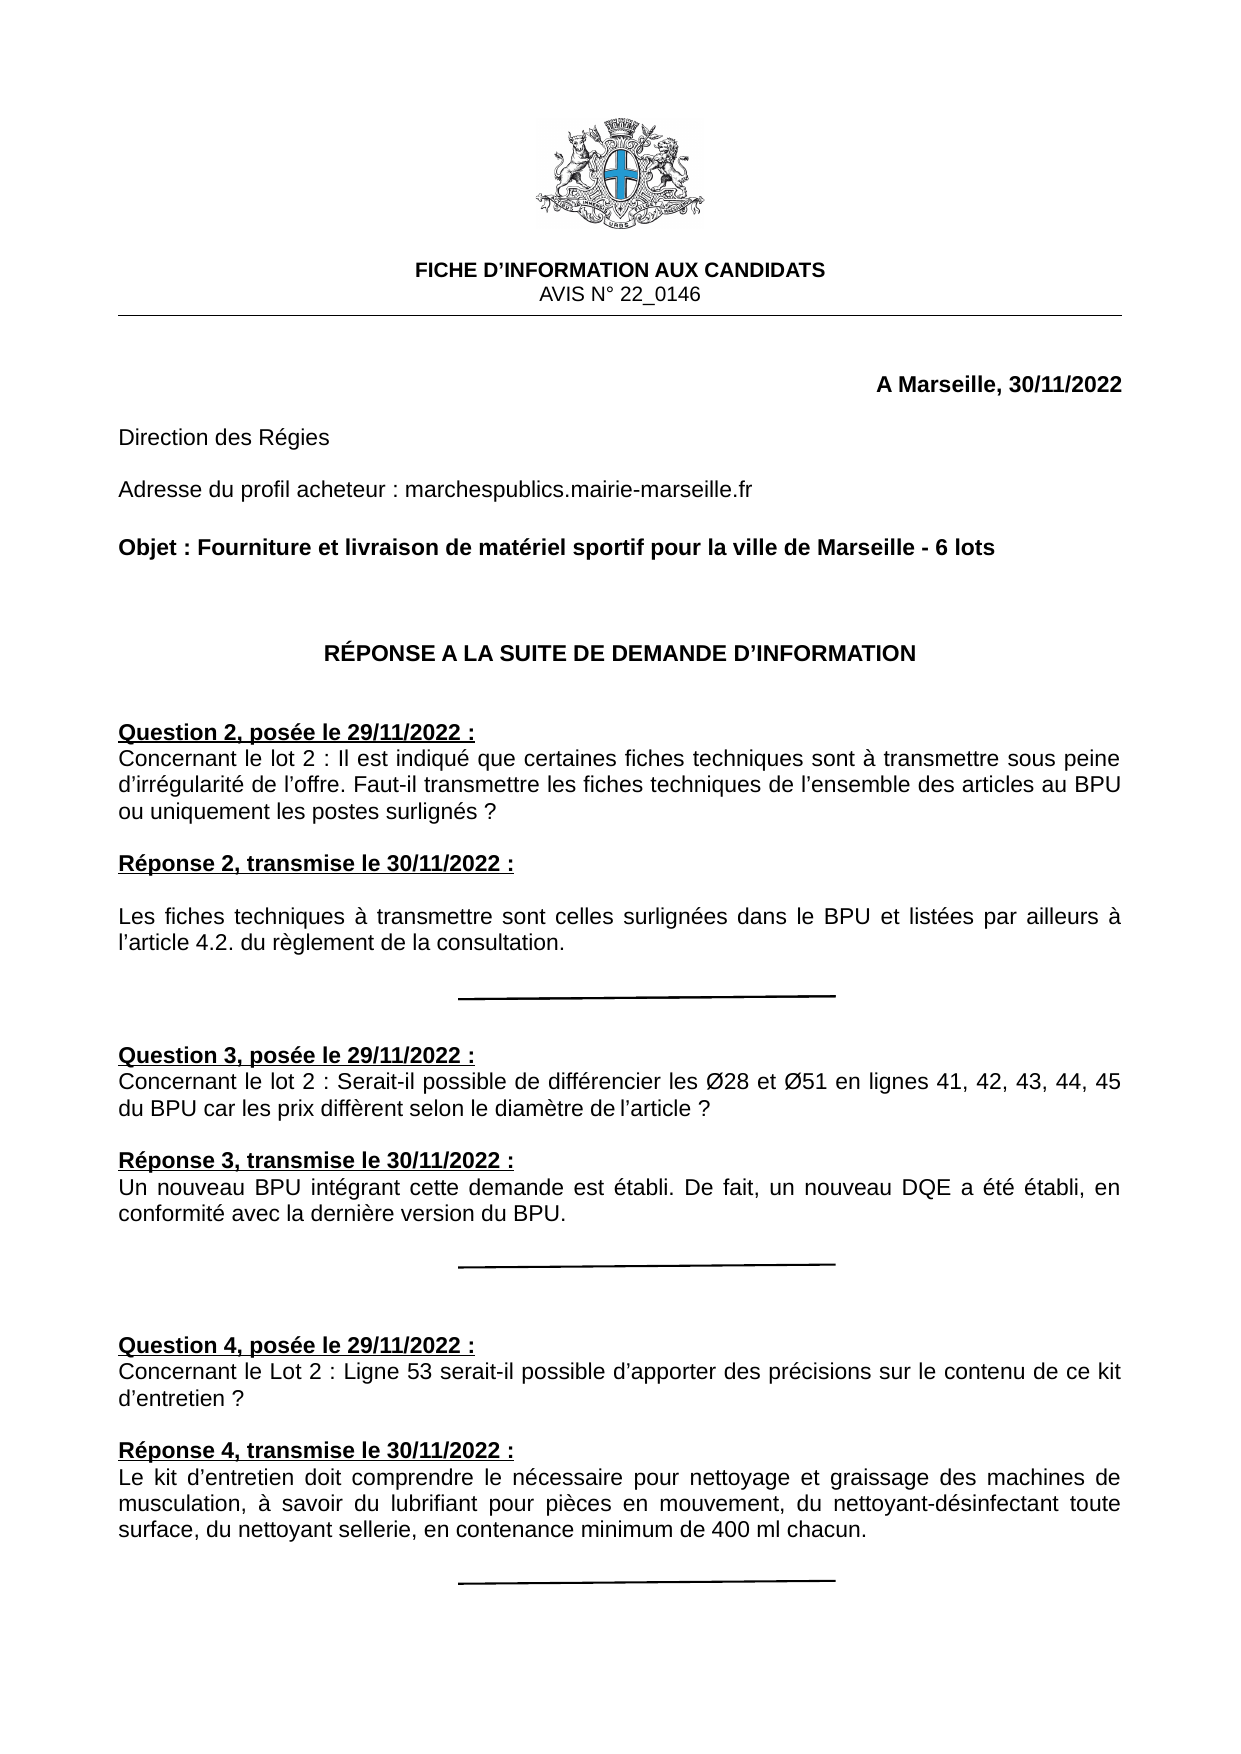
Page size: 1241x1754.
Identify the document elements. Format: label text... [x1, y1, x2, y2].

text Question 3, posée le 29/11/2022 : [118, 1042, 1122, 1068]
text Concernant le lot 2 : Il est indiqué que certaines fiches techniques sont à transmettre sous peine d’irrégularité de l’offre. Faut-il transmettre les fiches techniques de l’ensemble des articles au BPU ou uniquement les postes surlignés ? [118, 745, 1122, 824]
text Objet : Fourniture et livraison de matériel sportif pour la ville de Marseille - 6 lots [118, 534, 1122, 560]
text RÉPONSE A LA SUITE DE DEMANDE D’INFORMATION [118, 639, 1122, 666]
text Réponse 4, transmise le 30/11/2022 : [118, 1437, 1122, 1464]
text Réponse 3, transmise le 30/11/2022 : [118, 1147, 1122, 1174]
text Direction des Régies [118, 424, 1122, 450]
text A Marseille, 30/11/2022 [118, 371, 1122, 397]
text Question 2, posée le 29/11/2022 : [118, 718, 1122, 745]
text Concernant le Lot 2 : Ligne 53 serait-il possible d’apporter des précisions sur le contenu de ce kit d’entretien ? [118, 1358, 1122, 1411]
text AVIS N° 22_0146 [118, 282, 1122, 306]
text Réponse 2, transmise le 30/11/2022 : [118, 850, 1122, 877]
text Un nouveau BPU intégrant cette demande est établi. De fait, un nouveau DQE a été établi, en conformité avec la dernière version du BPU. [118, 1174, 1122, 1226]
text FICHE D’INFORMATION AUX CANDIDATS [118, 258, 1122, 282]
picture [535, 118, 705, 229]
table_header [118, 316, 1122, 330]
text Adresse du profil acheteur : marchespublics.mairie-marseille.fr [118, 476, 1122, 503]
text Les fiches techniques à transmettre sont celles surlignées dans le BPU et listées par ailleurs à l’article 4.2. du règlement de la consultation. [118, 903, 1122, 956]
text Le kit d’entretien doit comprendre le nécessaire pour nettoyage et graissage des machines de musculation, à savoir du lubrifiant pour pièces en mouvement, du nettoyant-désinfectant toute surface, du nettoyant sellerie, en contenance minimum de 400 ml chacun. [118, 1464, 1122, 1543]
text Question 4, posée le 29/11/2022 : [118, 1332, 1122, 1358]
text Concernant le lot 2 : Serait-il possible de différencier les Ø28 et Ø51 en lignes 41, 42, 43, 44, 45 du BPU car les prix diffèrent selon le diamètre de l’article ? [118, 1068, 1122, 1121]
